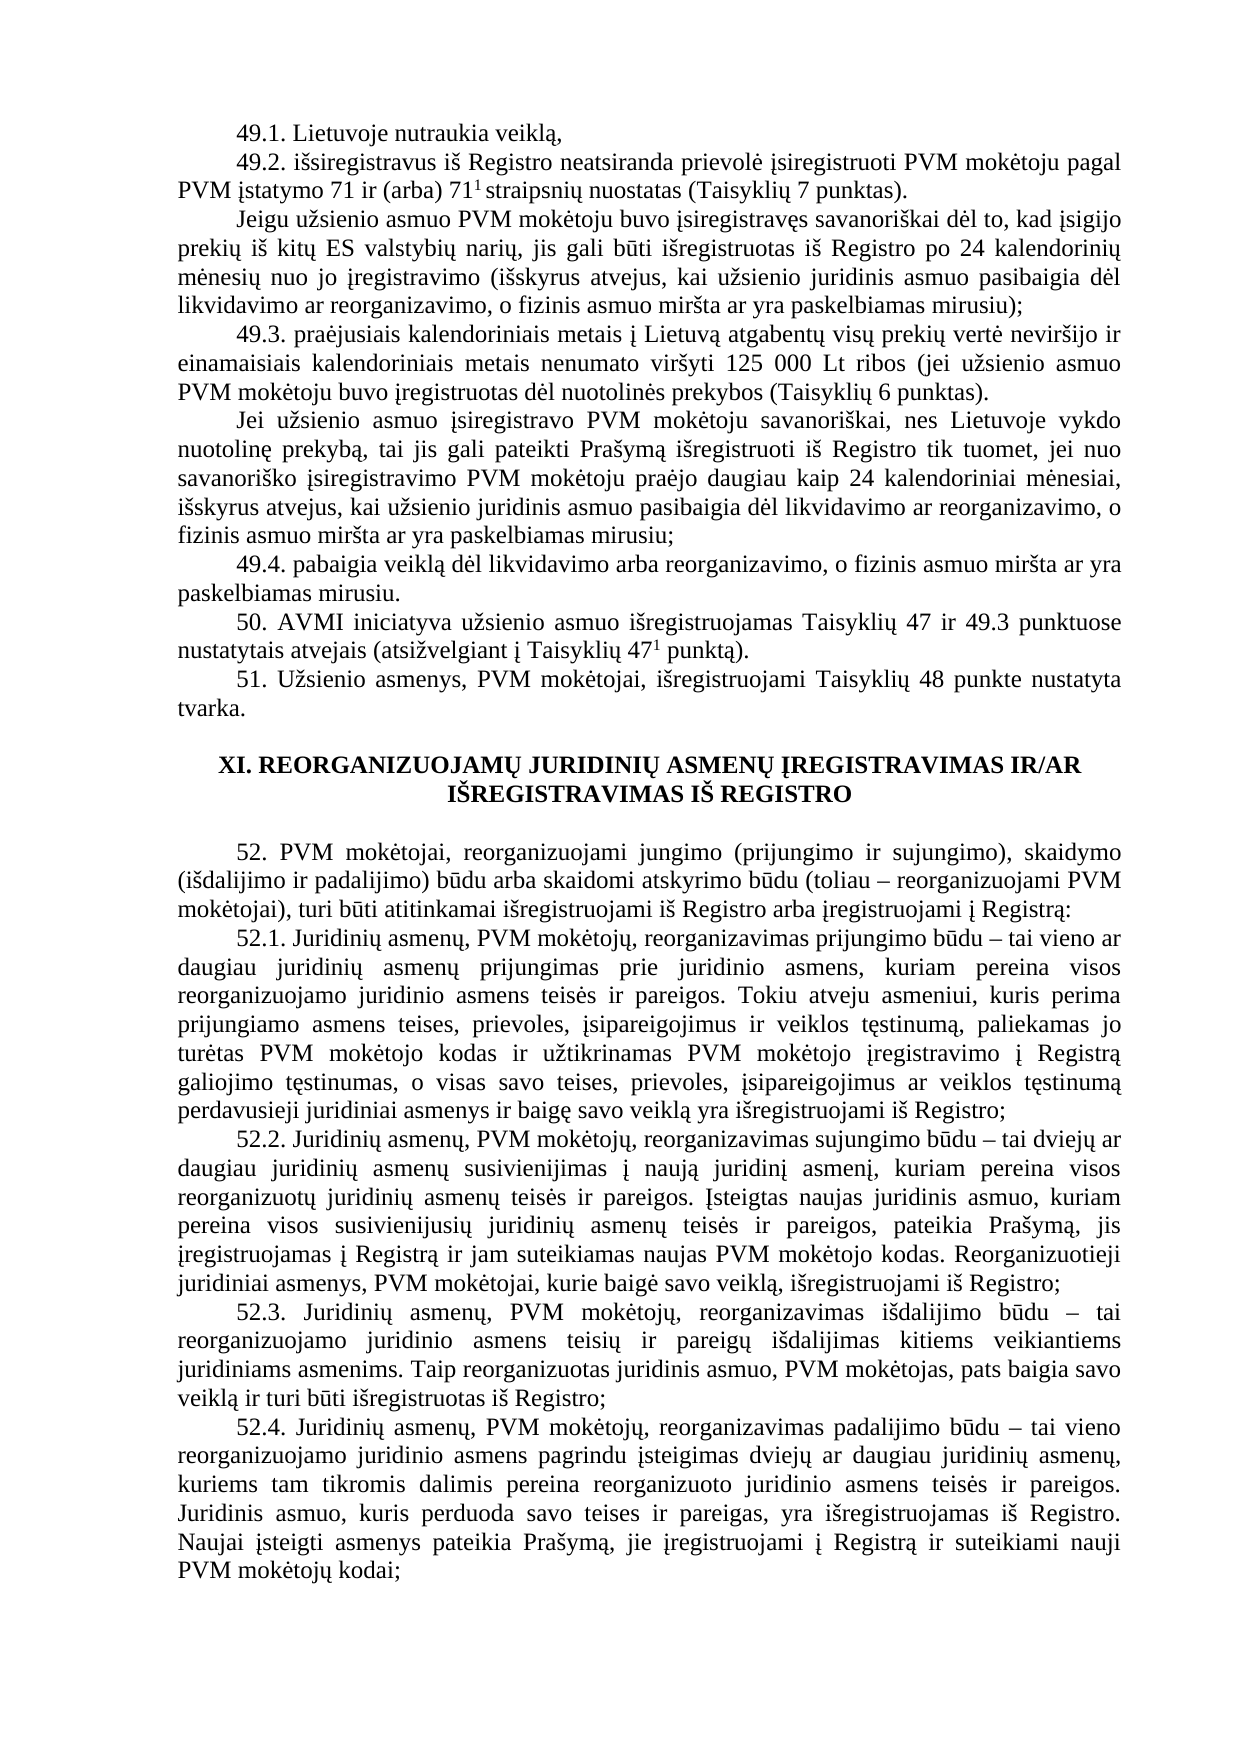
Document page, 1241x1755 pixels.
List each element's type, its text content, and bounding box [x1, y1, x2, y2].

text Jei užsienio asmuo įsiregistravo PVM mokėtoju savanoriškai, nes Lietuvoje vykdo nuotolinę prekybą, tai jis gali pateikti Prašymą išregistruoti iš Registro tik tuomet, jei nuo savanoriško įsiregistravimo PVM mokėtoju praėjo daugiau kaip 24 kalendoriniai mėnesiai, išskyrus atvejus, kai užsienio juridinis asmuo pasibaigia dėl likvidavimo ar reorganizavimo, o fizinis asmuo miršta ar yra paskelbiamas mirusiu; [177, 406, 1122, 549]
text XI. REORGANIZUOJAMŲ JURIDINIŲ ASMENŲ ĮREGISTRAVIMAS IR/AR IŠREGISTRAVIMAS IŠ REGISTRO [177, 751, 1122, 808]
text 51. Užsienio asmenys, PVM mokėtojai, išregistruojami Taisyklių 48 punkte nustatyta tvarka. [177, 664, 1122, 722]
text 49.3. praėjusiais kalendoriniais metais į Lietuvą atgabentų visų prekių vertė neviršijo ir einamaisiais kalendoriniais metais nenumato viršyti 125 000 Lt ribos (jei užsienio asmuo PVM mokėtoju buvo įregistruotas dėl nuotolinės prekybos (Taisyklių 6 punktas). [177, 319, 1122, 406]
text 52.2. Juridinių asmenų, PVM mokėtojų, reorganizavimas sujungimo būdu – tai dviejų ar daugiau juridinių asmenų susivienijimas į naują juridinį asmenį, kuriam pereina visos reorganizuotų juridinių asmenų teisės ir pareigos. Įsteigtas naujas juridinis asmuo, kuriam pereina visos susivienijusių juridinių asmenų teisės ir pareigos, pateikia Prašymą, jis įregistruojamas į Registrą ir jam suteikiamas naujas PVM mokėtojo kodas. Reorganizuotieji juridiniai asmenys, PVM mokėtojai, kurie baigė savo veiklą, išregistruojami iš Registro; [177, 1124, 1122, 1297]
text 52.4. Juridinių asmenų, PVM mokėtojų, reorganizavimas padalijimo būdu – tai vieno reorganizuojamo juridinio asmens pagrindu įsteigimas dviejų ar daugiau juridinių asmenų, kuriems tam tikromis dalimis pereina reorganizuoto juridinio asmens teisės ir pareigos. Juridinis asmuo, kuris perduoda savo teises ir pareigas, yra išregistruojamas iš Registro. Naujai įsteigti asmenys pateikia Prašymą, jie įregistruojami į Registrą ir suteikiami nauji PVM mokėtojų kodai; [177, 1412, 1122, 1584]
text 52.3. Juridinių asmenų, PVM mokėtojų, reorganizavimas išdalijimo būdu – tai reorganizuojamo juridinio asmens teisių ir pareigų išdalijimas kitiems veikiantiems juridiniams asmenims. Taip reorganizuotas juridinis asmuo, PVM mokėtojas, pats baigia savo veiklą ir turi būti išregistruotas iš Registro; [177, 1297, 1122, 1412]
text 52.1. Juridinių asmenų, PVM mokėtojų, reorganizavimas prijungimo būdu – tai vieno ar daugiau juridinių asmenų prijungimas prie juridinio asmens, kuriam pereina visos reorganizuojamo juridinio asmens teisės ir pareigos. Tokiu atveju asmeniui, kuris perima prijungiamo asmens teises, prievoles, įsipareigojimus ir veiklos tęstinumą, paliekamas jo turėtas PVM mokėtojo kodas ir užtikrinamas PVM mokėtojo įregistravimo į Registrą galiojimo tęstinumas, o visas savo teises, prievoles, įsipareigojimus ar veiklos tęstinumą perdavusieji juridiniai asmenys ir baigę savo veiklą yra išregistruojami iš Registro; [177, 923, 1122, 1124]
text 49.4. pabaigia veiklą dėl likvidavimo arba reorganizavimo, o fizinis asmuo miršta ar yra paskelbiamas mirusiu. [177, 549, 1122, 607]
text 49.1. Lietuvoje nutraukia veiklą, [177, 118, 1122, 147]
text Jeigu užsienio asmuo PVM mokėtoju buvo įsiregistravęs savanoriškai dėl to, kad įsigijo prekių iš kitų ES valstybių narių, jis gali būti išregistruotas iš Registro po 24 kalendorinių mėnesių nuo jo įregistravimo (išskyrus atvejus, kai užsienio juridinis asmuo pasibaigia dėl likvidavimo ar reorganizavimo, o fizinis asmuo miršta ar yra paskelbiamas mirusiu); [177, 204, 1122, 319]
text 50. AVMI iniciatyva užsienio asmuo išregistruojamas Taisyklių 47 ir 49.3 punktuose nustatytais atvejais (atsižvelgiant į Taisyklių 471 punktą). [177, 607, 1122, 664]
text 49.2. išsiregistravus iš Registro neatsiranda prievolė įsiregistruoti PVM mokėtoju pagal PVM įstatymo 71 ir (arba) 711 straipsnių nuostatas (Taisyklių 7 punktas). [177, 147, 1122, 204]
text 52. PVM mokėtojai, reorganizuojami jungimo (prijungimo ir sujungimo), skaidymo (išdalijimo ir padalijimo) būdu arba skaidomi atskyrimo būdu (toliau – reorganizuojami PVM mokėtojai), turi būti atitinkamai išregistruojami iš Registro arba įregistruojami į Registrą: [177, 837, 1122, 923]
